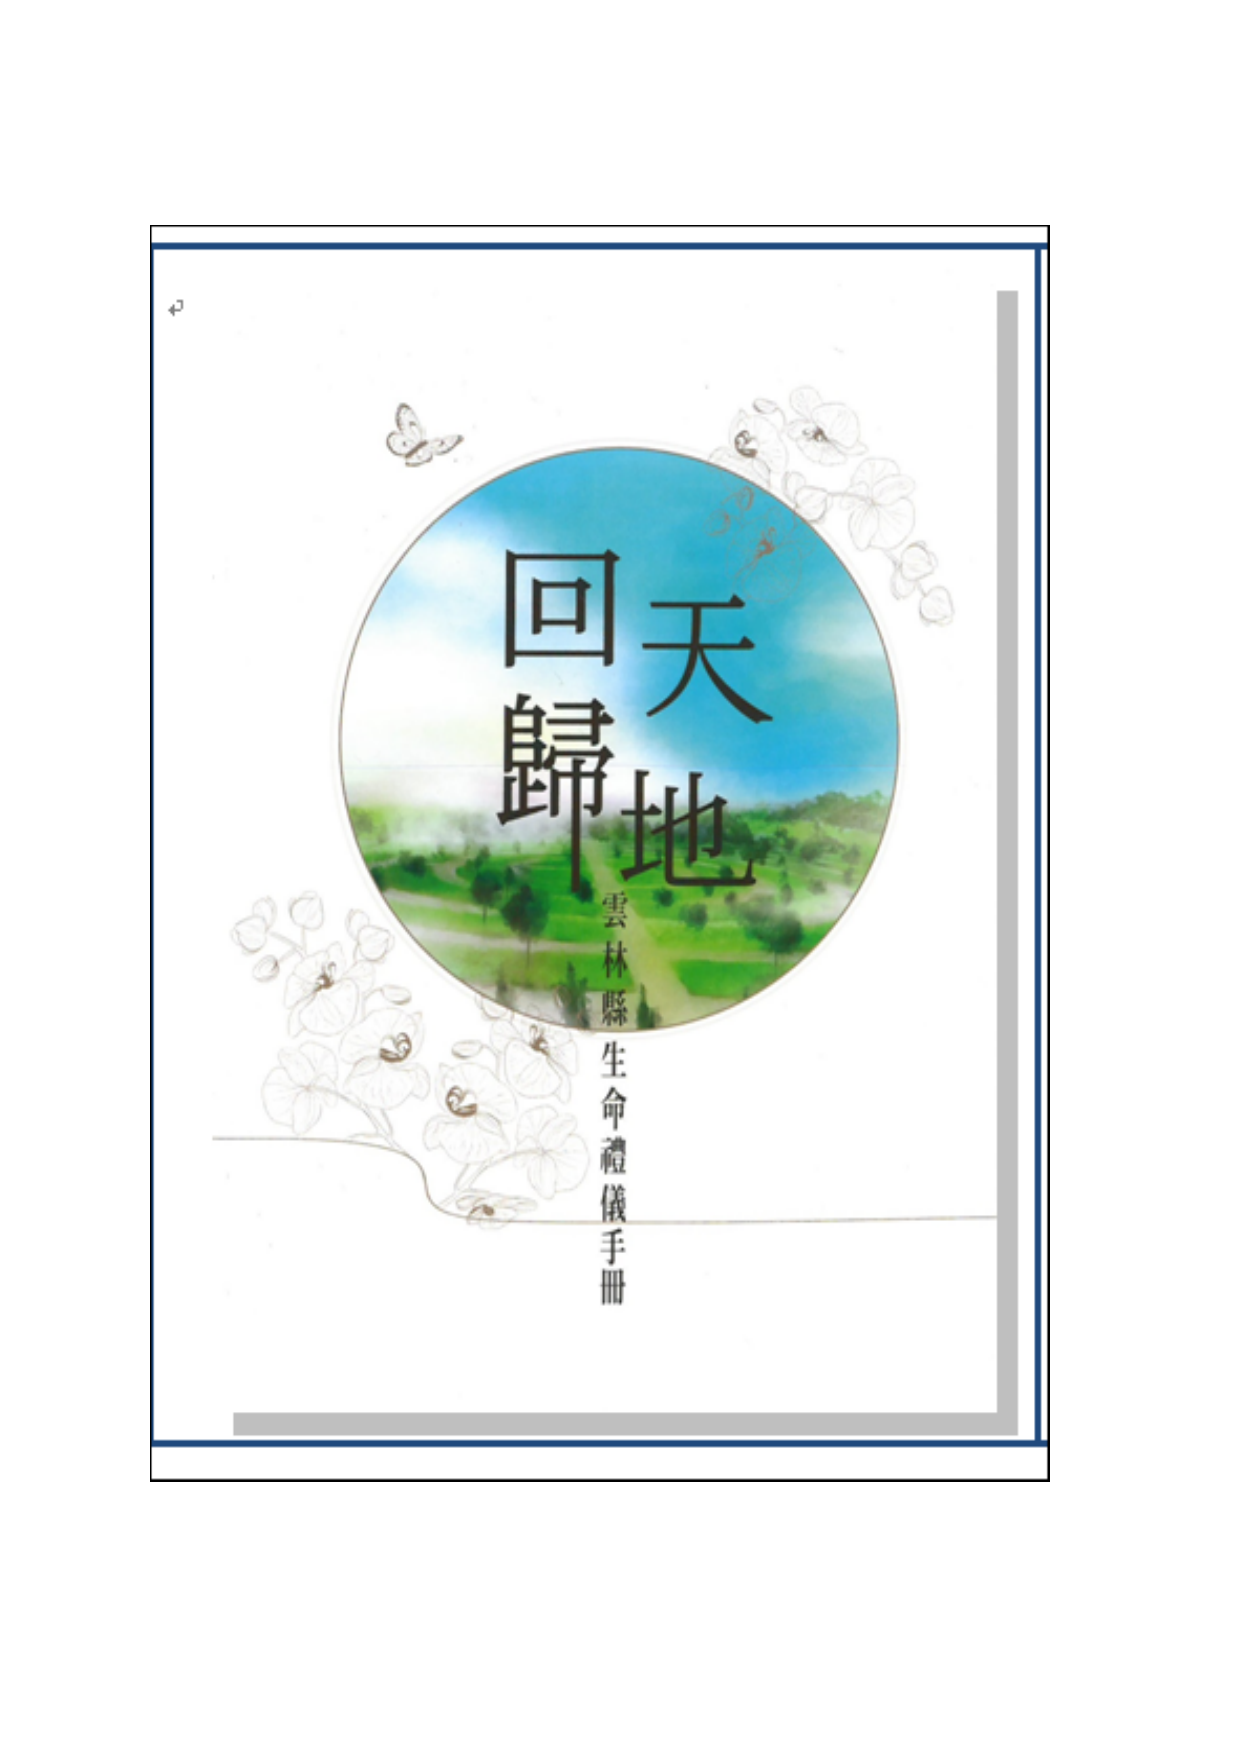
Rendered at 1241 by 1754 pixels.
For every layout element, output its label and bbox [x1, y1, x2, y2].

picture [150, 225, 1050, 1482]
